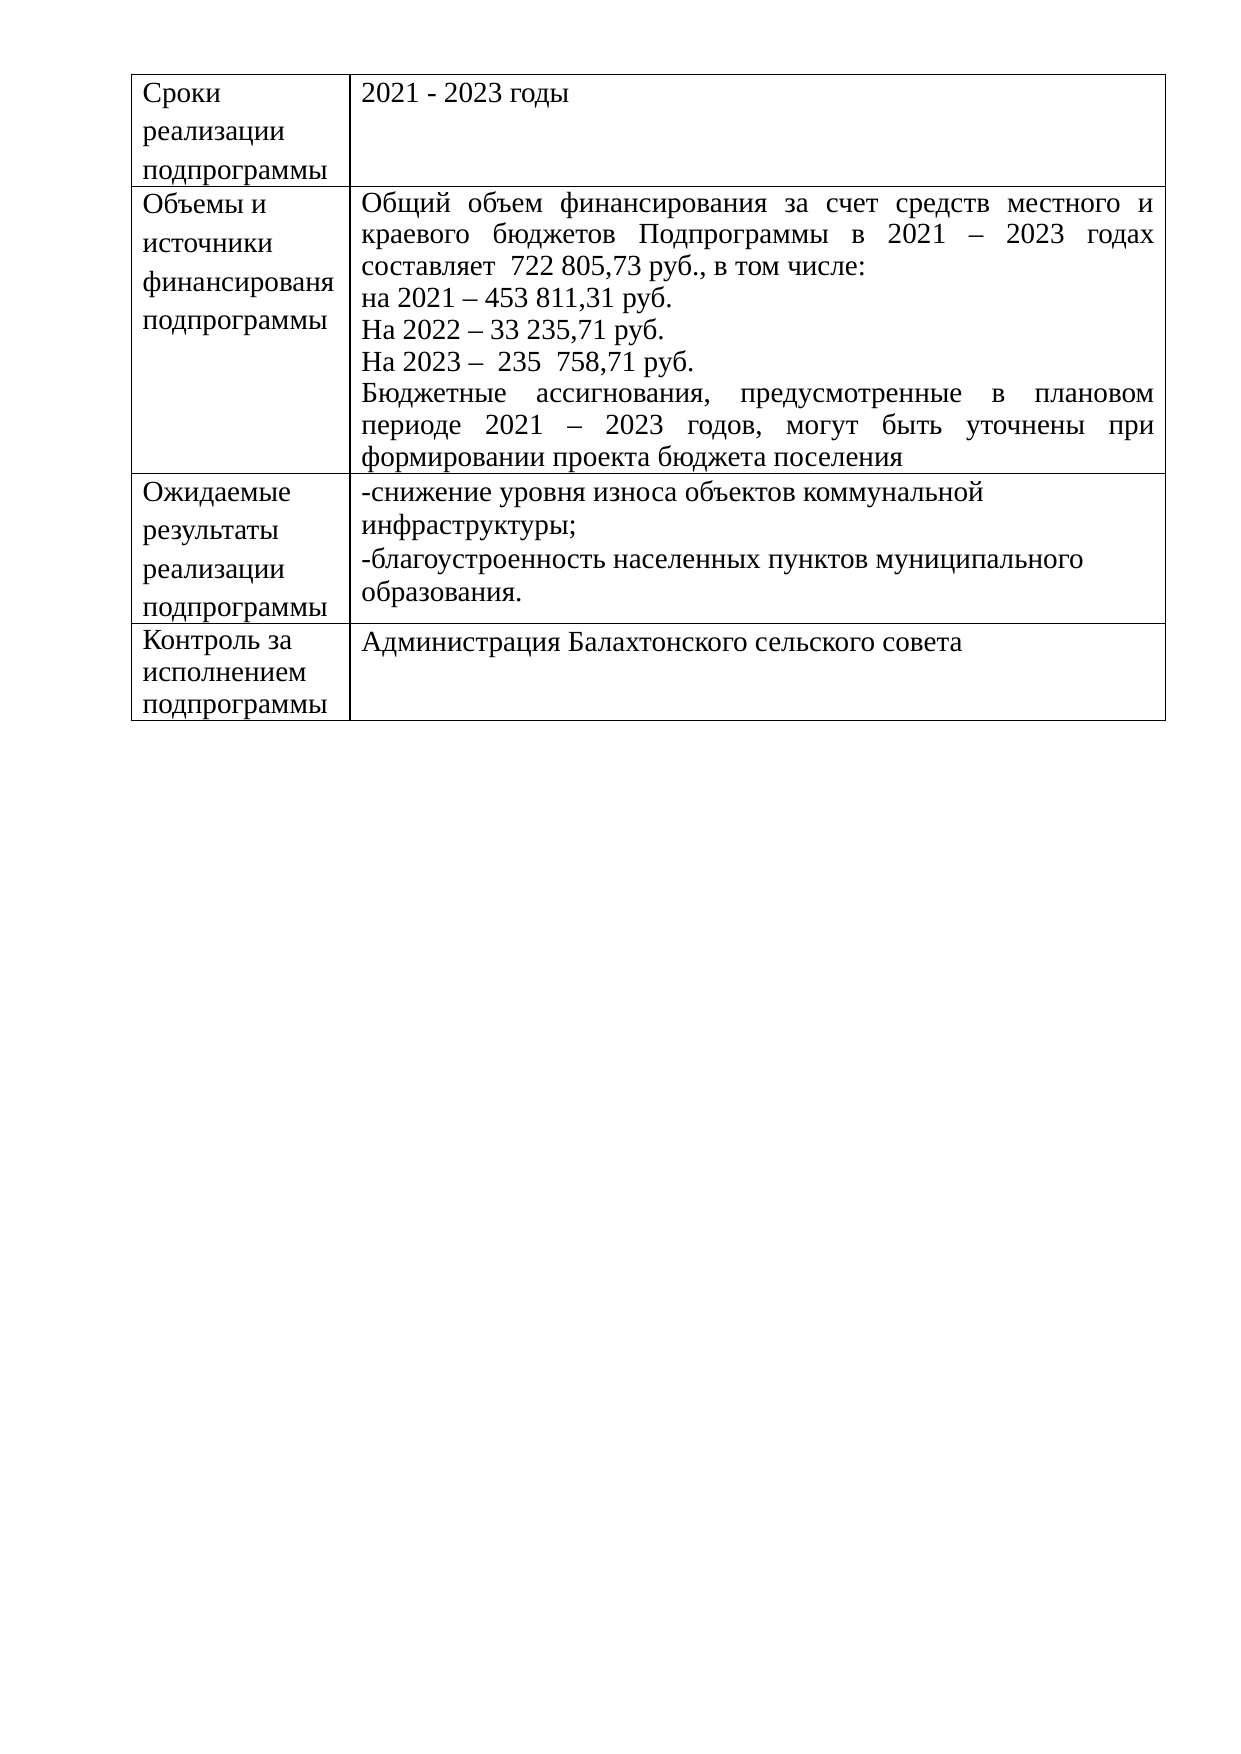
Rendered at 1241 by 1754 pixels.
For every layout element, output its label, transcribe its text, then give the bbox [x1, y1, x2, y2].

table_cell 2021 - 2023 годы [351, 75, 1165, 186]
table_cell -снижение уровня износа объектов коммунальной инфраструктуры; -благоустроенность населенных пунктов муниципального образования. [351, 474, 1165, 623]
table_cell Объемы и источники финансированя подпрограммы [132, 187, 349, 473]
table_cell Ожидаемые результаты реализации подпрограммы [132, 474, 349, 623]
table_cell Сроки реализации подпрограммы [132, 75, 349, 186]
table_cell Общий объем финансирования за счет средств местного и краевого бюджетов Подпрограммы в 2021 – 2023 годах составляет 722 805,73 руб., в том числе: на 2021 – 453 811,31 руб. На 2022 – 33 235,71 руб. На 2023 – 235 758,71 руб. Бюджетные ассигнования, предусмотренные в плановом периоде 2021 – 2023 годов, могут быть уточнены при формировании проекта бюджета поселения [351, 187, 1165, 473]
table_cell Контроль за исполнением подпрограммы [132, 624, 349, 720]
table_cell Администрация Балахтонского сельского совета [351, 624, 1165, 720]
